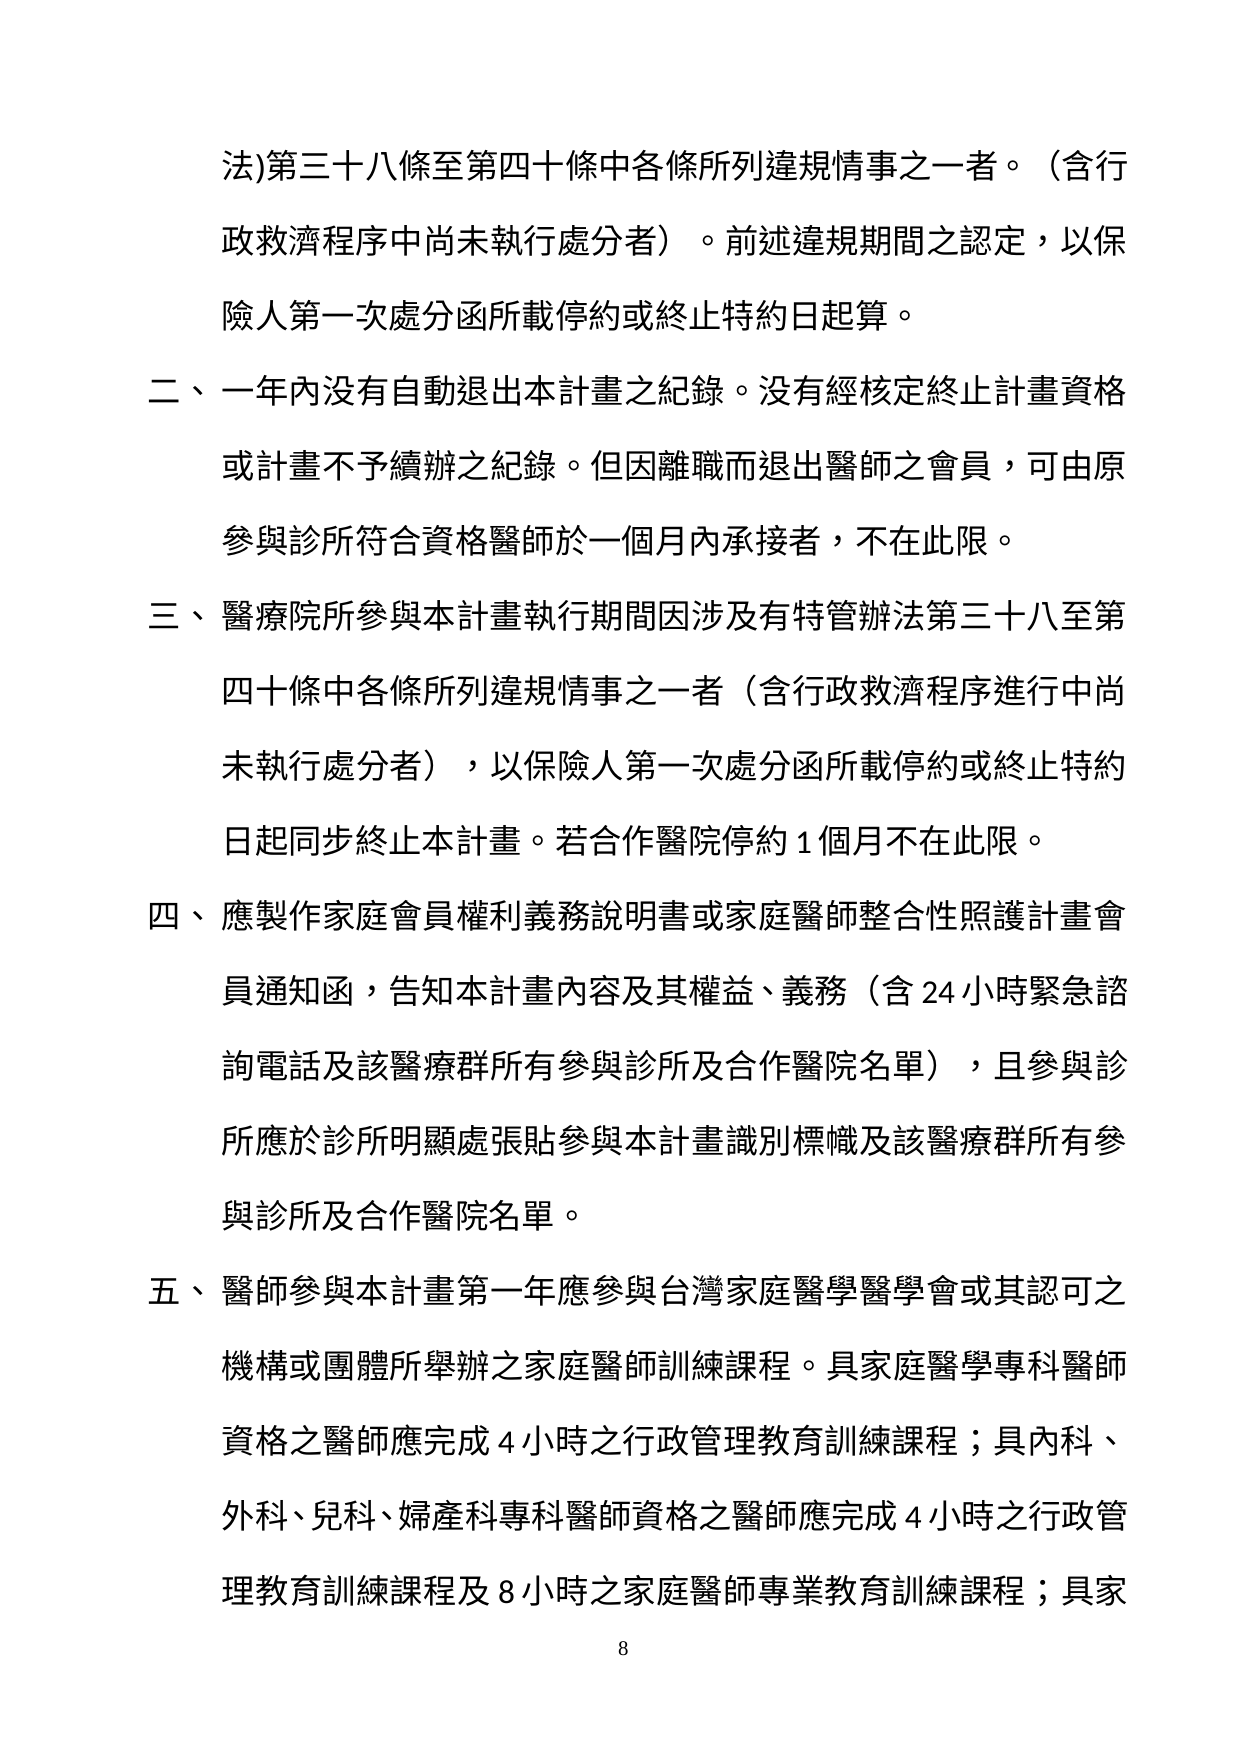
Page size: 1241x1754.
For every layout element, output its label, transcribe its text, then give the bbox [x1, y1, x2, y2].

list 一年內没有自動退出本計畫之紀錄。没有經核定終止計畫資格或計畫不予續辦之紀錄。但因離職而退出醫師之會員，可由原參與診所符合資格醫師於一個月內承接者，不在此限。 [148, 352, 1128, 577]
list 醫療院所參與本計畫執行期間因涉及有特管辦法第三十八至第四十條中各條所列違規情事之一者（含行政救濟程序進行中尚未執行處分者），以保險人第一次處分函所載停約或終止特約日起同步終止本計畫。若合作醫院停約1個月不在此限。 [148, 577, 1128, 877]
list 醫師參與本計畫第一年應參與台灣家庭醫學醫學會或其認可之機構或團體所舉辦之家庭醫師訓練課程。具家庭醫學專科醫師資格之醫師應完成4小時之行政管理教育訓練課程；具內科、外科、兒科、婦產科專科醫師資格之醫師應完成4小時之行政管理教育訓練課程及8小時之家庭醫師專業教育訓練課程；具家 [148, 1252, 1128, 1627]
list 應製作家庭會員權利義務說明書或家庭醫師整合性照護計畫會員通知函，告知本計畫內容及其權益、義務（含24小時緊急諮詢電話及該醫療群所有參與診所及合作醫院名單），且參與診所應於診所明顯處張貼參與本計畫識別標幟及該醫療群所有參與診所及合作醫院名單。 [148, 877, 1128, 1252]
list 法)第三十八條至第四十條中各條所列違規情事之一者。（含行政救濟程序中尚未執行處分者）。前述違規期間之認定，以保險人第一次處分函所載停約或終止特約日起算。 [148, 127, 1128, 352]
